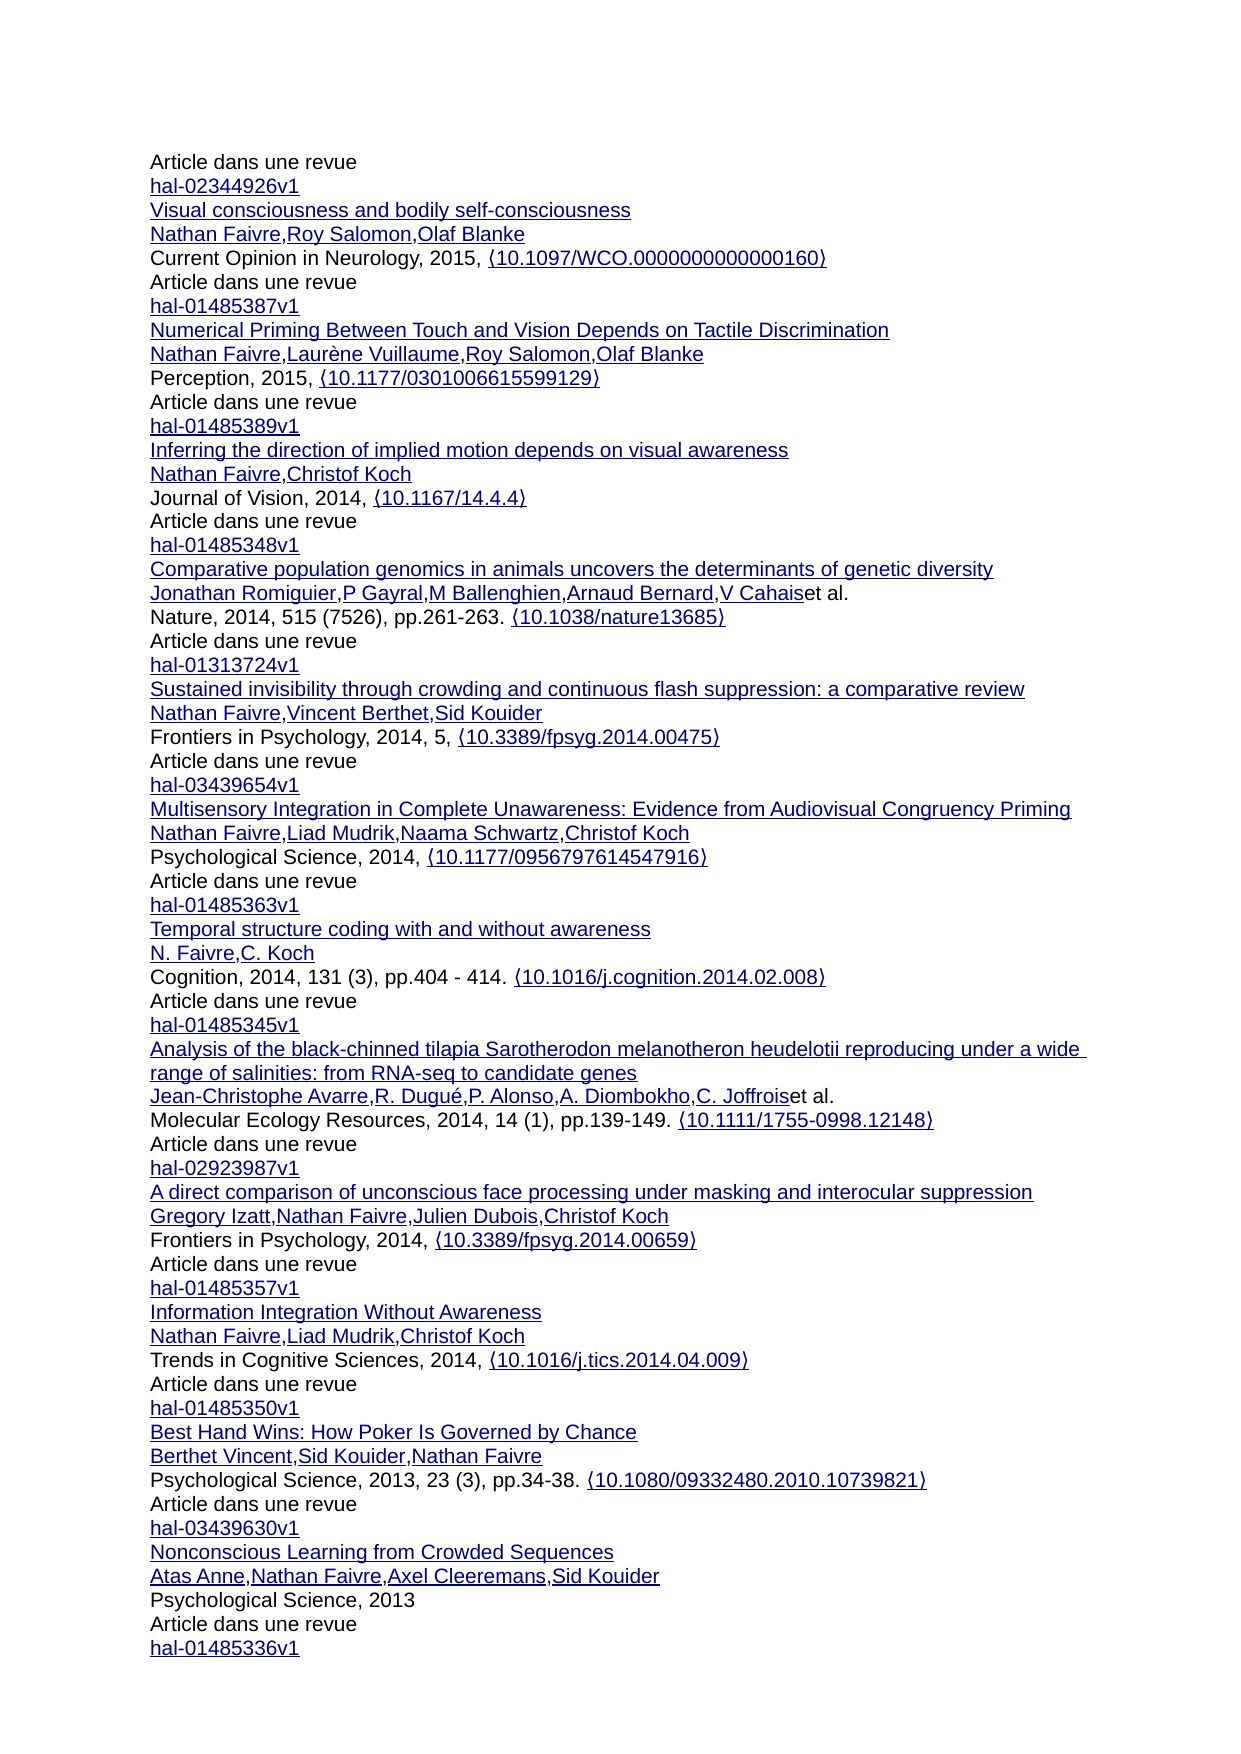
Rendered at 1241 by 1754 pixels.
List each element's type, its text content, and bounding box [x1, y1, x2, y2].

table_cell Article dans une revue hal-02344926v1 [150, 150, 1090, 198]
table_cell Numerical Priming Between Touch and Vision Depends on Tactile Discrimination Nathan Faivre,Laurène Vuillaume,Roy Salomon,Olaf Blanke Perception, 2015, ⟨10.1177/0301006615599129⟩ Article dans une revue hal-01485389v1 [150, 318, 1090, 437]
table_cell Information Integration Without Awareness Nathan Faivre,Liad Mudrik,Christof Koch Trends in Cognitive Sciences, 2014, ⟨10.1016/j.tics.2014.04.009⟩ Article dans une revue hal-01485350v1 [150, 1300, 1090, 1420]
table_cell Comparative population genomics in animals uncovers the determinants of genetic diversity Jonathan Romiguier,P Gayral,M Ballenghien,Arnaud Bernard,V Cahaiset al. Nature, 2014, 515 (7526), pp.261-263. ⟨10.1038/nature13685⟩ Article dans une revue hal-01313724v1 [150, 557, 1090, 677]
table_cell Nonconscious Learning from Crowded Sequences Atas Anne,Nathan Faivre,Axel Cleeremans,Sid Kouider Psychological Science, 2013 Article dans une revue hal-01485336v1 [150, 1540, 1090, 1659]
table_cell Inferring the direction of implied motion depends on visual awareness Nathan Faivre,Christof Koch Journal of Vision, 2014, ⟨10.1167/14.4.4⟩ Article dans une revue hal-01485348v1 [150, 438, 1090, 557]
table_cell Temporal structure coding with and without awareness N. Faivre,C. Koch Cognition, 2014, 131 (3), pp.404 - 414. ⟨10.1016/j.cognition.2014.02.008⟩ Article dans une revue hal-01485345v1 [150, 917, 1090, 1036]
table_cell Best Hand Wins: How Poker Is Governed by Chance Berthet Vincent,Sid Kouider,Nathan Faivre Psychological Science, 2013, 23 (3), pp.34-38. ⟨10.1080/09332480.2010.10739821⟩ Article dans une revue hal-03439630v1 [150, 1420, 1090, 1539]
table_cell A direct comparison of unconscious face processing under masking and interocular suppression Gregory Izatt,Nathan Faivre,Julien Dubois,Christof Koch Frontiers in Psychology, 2014, ⟨10.3389/fpsyg.2014.00659⟩ Article dans une revue hal-01485357v1 [150, 1180, 1090, 1300]
table_cell Analysis of the black-chinned tilapia Sarotherodon melanotheron heudelotii reproducing under a wide range of salinities: from RNA-seq to candidate genes Jean-Christophe Avarre,R. Dugué,P. Alonso,A. Diombokho,C. Joffroiset al. Molecular Ecology Resources, 2014, 14 (1), pp.139-149. ⟨10.1111/1755-0998.12148⟩ Article dans une revue hal-02923987v1 [150, 1036, 1090, 1180]
table_cell Multisensory Integration in Complete Unawareness: Evidence from Audiovisual Congruency Priming Nathan Faivre,Liad Mudrik,Naama Schwartz,Christof Koch Psychological Science, 2014, ⟨10.1177/0956797614547916⟩ Article dans une revue hal-01485363v1 [150, 797, 1090, 917]
table_cell Visual consciousness and bodily self-consciousness Nathan Faivre,Roy Salomon,Olaf Blanke Current Opinion in Neurology, 2015, ⟨10.1097/WCO.0000000000000160⟩ Article dans une revue hal-01485387v1 [150, 198, 1090, 318]
table_cell Sustained invisibility through crowding and continuous flash suppression: a comparative review Nathan Faivre,Vincent Berthet,Sid Kouider Frontiers in Psychology, 2014, 5, ⟨10.3389/fpsyg.2014.00475⟩ Article dans une revue hal-03439654v1 [150, 677, 1090, 797]
